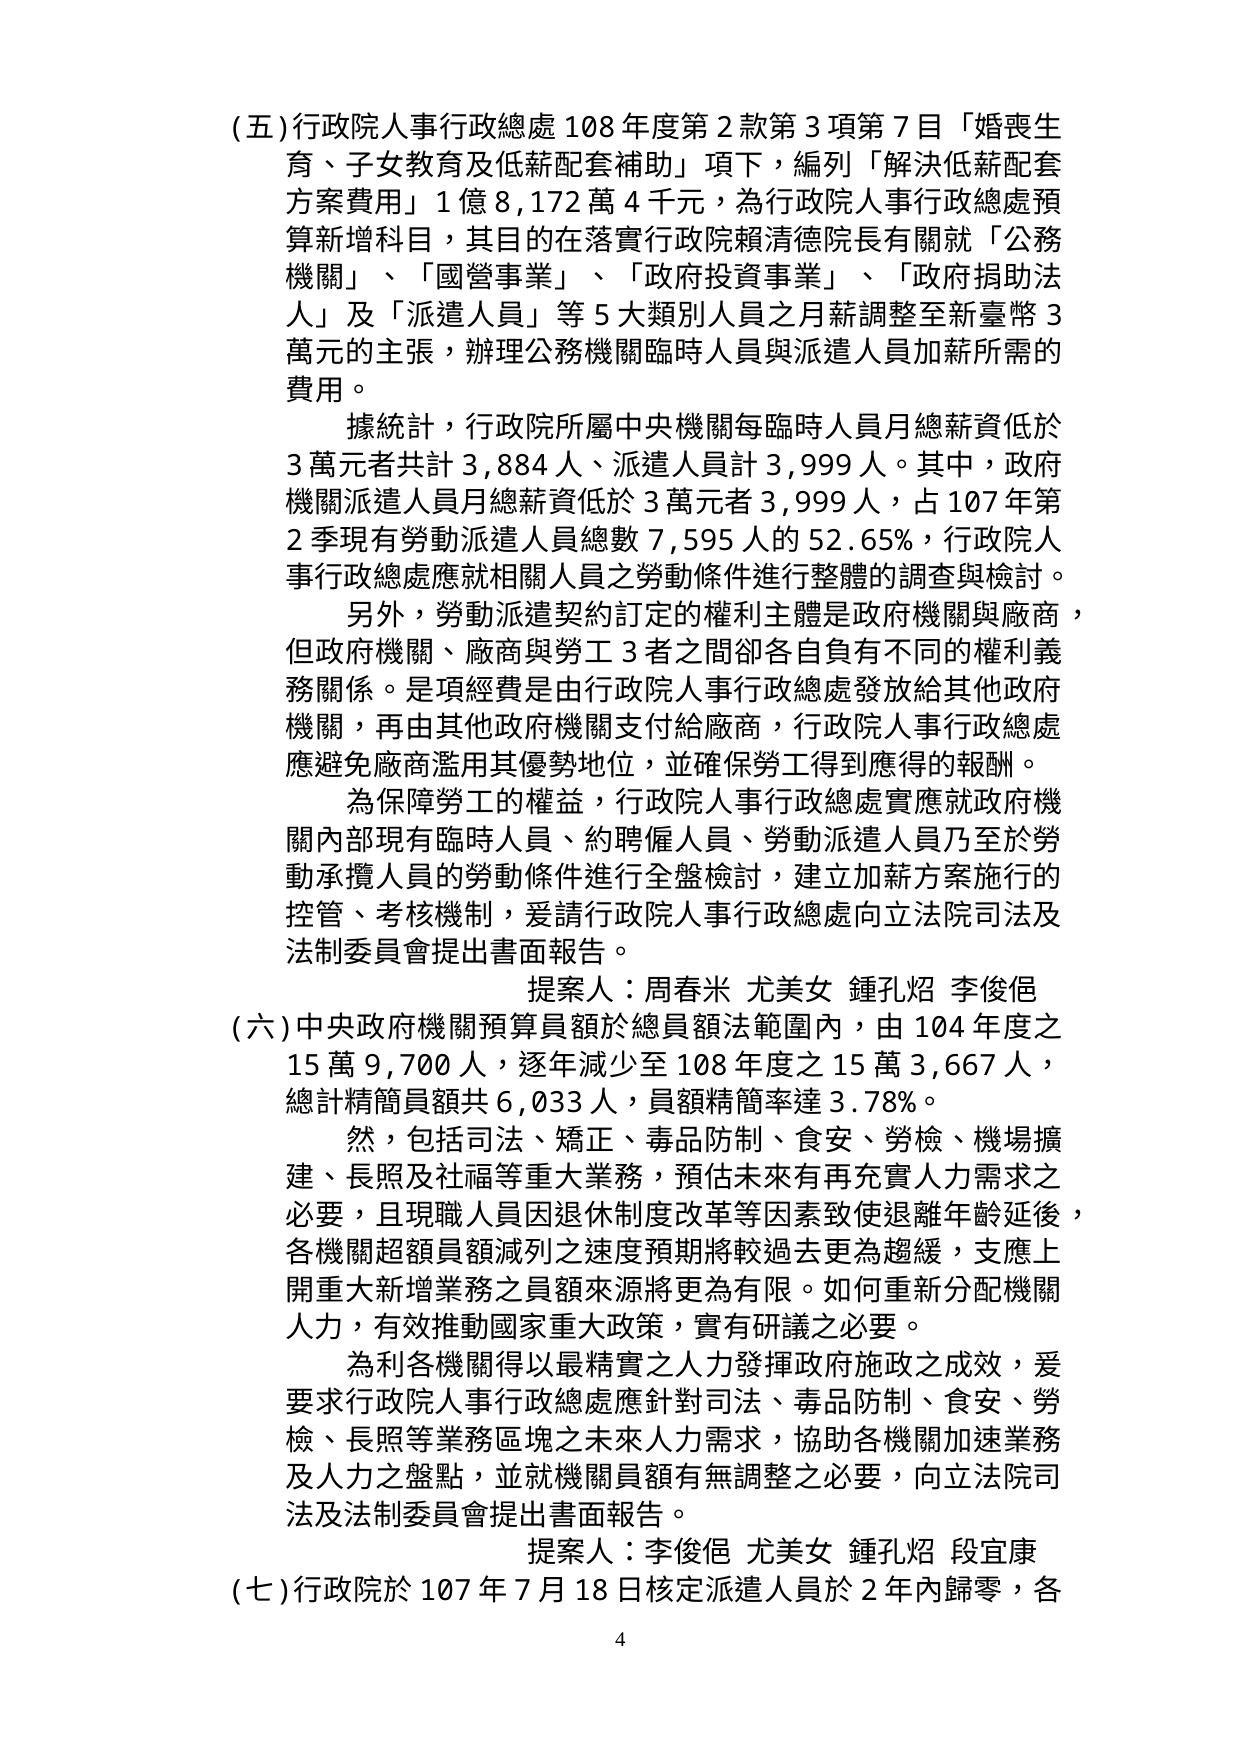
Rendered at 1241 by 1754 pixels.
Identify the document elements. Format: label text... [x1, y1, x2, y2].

text 另外，勞動派遣契約訂定的權利主體是政府機關與廠商，但政府機關、廠商與勞工3者之間卻各自負有不同的權利義務關係。是項經費是由行政院人事行政總處發放給其他政府機關，再由其他政府機關支付給廠商，行政院人事行政總處應避免廠商濫用其優勢地位，並確保勞工得到應得的報酬。 [285, 595, 1063, 783]
text 為保障勞工的權益，行政院人事行政總處實應就政府機關內部現有臨時人員、約聘僱人員、勞動派遣人員乃至於勞動承攬人員的勞動條件進行全盤檢討，建立加薪方案施行的控管、考核機制，爰請行政院人事行政總處向立法院司法及法制委員會提出書面報告。 [285, 783, 1063, 970]
text (五)行政院人事行政總處108年度第2款第3項第7目「婚喪生育、子女教育及低薪配套補助」項下，編列「解決低薪配套方案費用」1億8,172萬4千元，為行政院人事行政總處預算新增科目，其目的在落實行政院賴清德院長有關就「公務機關」、「國營事業」、「政府投資事業」、「政府捐助法人」及「派遣人員」等5大類別人員之月薪調整至新臺幣3萬元的主張，辦理公務機關臨時人員與派遣人員加薪所需的費用。 [227, 108, 1063, 408]
text (六)中央政府機關預算員額於總員額法範圍內，由104年度之15萬9,700人，逐年減少至108年度之15萬3,667人，總計精簡員額共6,033人，員額精簡率達3.78%。 [227, 1008, 1063, 1120]
text 提案人：李俊俋 尤美女 鍾孔炤 段宜康 [527, 1533, 1063, 1570]
text 然，包括司法、矯正、毒品防制、食安、勞檢、機場擴建、長照及社福等重大業務，預估未來有再充實人力需求之必要，且現職人員因退休制度改革等因素致使退離年齡延後，各機關超額員額減列之速度預期將較過去更為趨緩，支應上開重大新增業務之員額來源將更為有限。如何重新分配機關人力，有效推動國家重大政策，實有研議之必要。 [285, 1120, 1063, 1345]
text (七)行政院於107年7月18日核定派遣人員於2年內歸零，各 [227, 1570, 1063, 1608]
text 為利各機關得以最精實之人力發揮政府施政之成效，爰要求行政院人事行政總處應針對司法、毒品防制、食安、勞檢、長照等業務區塊之未來人力需求，協助各機關加速業務及人力之盤點，並就機關員額有無調整之必要，向立法院司法及法制委員會提出書面報告。 [285, 1345, 1063, 1533]
text 提案人：周春米 尤美女 鍾孔炤 李俊俋 [527, 970, 1063, 1008]
text 據統計，行政院所屬中央機關每臨時人員月總薪資低於3萬元者共計3,884人、派遣人員計3,999人。其中，政府機關派遣人員月總薪資低於3萬元者3,999人，占107年第2季現有勞動派遣人員總數7,595人的52.65%，行政院人事行政總處應就相關人員之勞動條件進行整體的調查與檢討。 [285, 408, 1063, 595]
